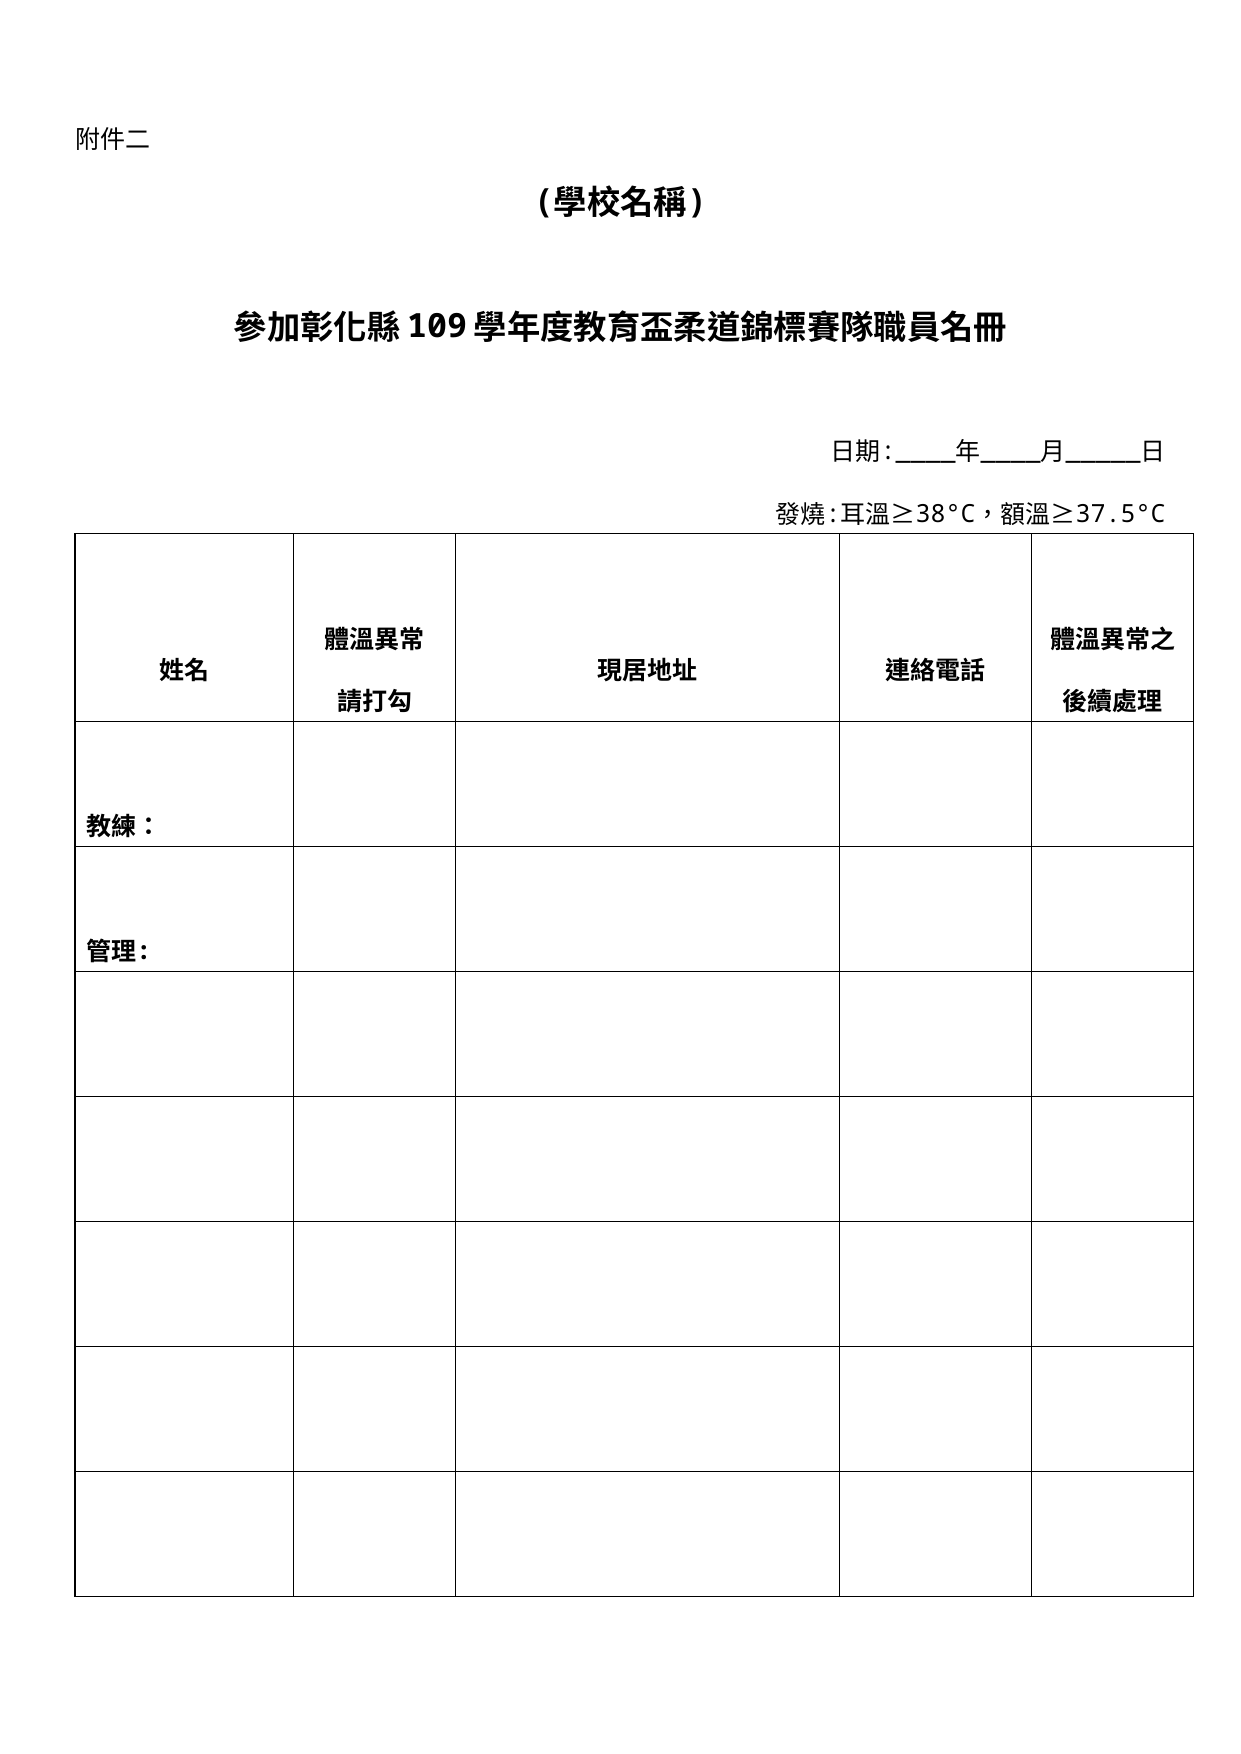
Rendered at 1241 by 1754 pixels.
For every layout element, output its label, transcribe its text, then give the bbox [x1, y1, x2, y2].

table_cell [840, 1472, 1031, 1596]
table_cell [76, 972, 293, 1096]
text 日期:____年____月_____日 [75, 408, 1165, 471]
table_cell [294, 1222, 455, 1346]
table_cell [76, 1097, 293, 1221]
table_cell [456, 1222, 839, 1346]
table_cell [456, 847, 839, 971]
table_cell [840, 847, 1031, 971]
text 參加彰化縣109學年度教育盃柔道錦標賽隊職員名冊 [75, 283, 1165, 346]
table_cell [294, 847, 455, 971]
table_cell [456, 1347, 839, 1471]
text 發燒:耳溫≥38°C，額溫≥37.5°C [75, 471, 1165, 533]
table_cell [1032, 972, 1193, 1096]
table_cell [294, 1347, 455, 1471]
table_header 體溫異常 請打勾 [294, 534, 455, 721]
table_cell [76, 1347, 293, 1471]
text 附件二 [75, 96, 1165, 158]
table_cell [1032, 722, 1193, 846]
table_cell [1032, 1347, 1193, 1471]
table_cell [76, 1472, 293, 1596]
table_cell [456, 1472, 839, 1596]
table_cell 管理: [76, 847, 293, 971]
table_cell [456, 722, 839, 846]
table_cell [456, 1097, 839, 1221]
table_header 姓名 [76, 534, 293, 721]
table_cell 教練： [76, 722, 293, 846]
table_cell [840, 972, 1031, 1096]
table_cell [294, 1472, 455, 1596]
table_cell [294, 1097, 455, 1221]
table_cell [294, 722, 455, 846]
table_cell [76, 1222, 293, 1346]
table_header 現居地址 [456, 534, 839, 721]
text (學校名稱) [75, 158, 1165, 221]
table_cell [1032, 1222, 1193, 1346]
table_cell [840, 722, 1031, 846]
table_cell [456, 972, 839, 1096]
table_header 連絡電話 [840, 534, 1031, 721]
table_cell [840, 1222, 1031, 1346]
table_cell [1032, 847, 1193, 971]
table_cell [840, 1097, 1031, 1221]
table_cell [294, 972, 455, 1096]
table_cell [1032, 1472, 1193, 1596]
table_cell [1032, 1097, 1193, 1221]
table_cell [840, 1347, 1031, 1471]
table_header 體溫異常之後續處理 [1032, 534, 1193, 721]
